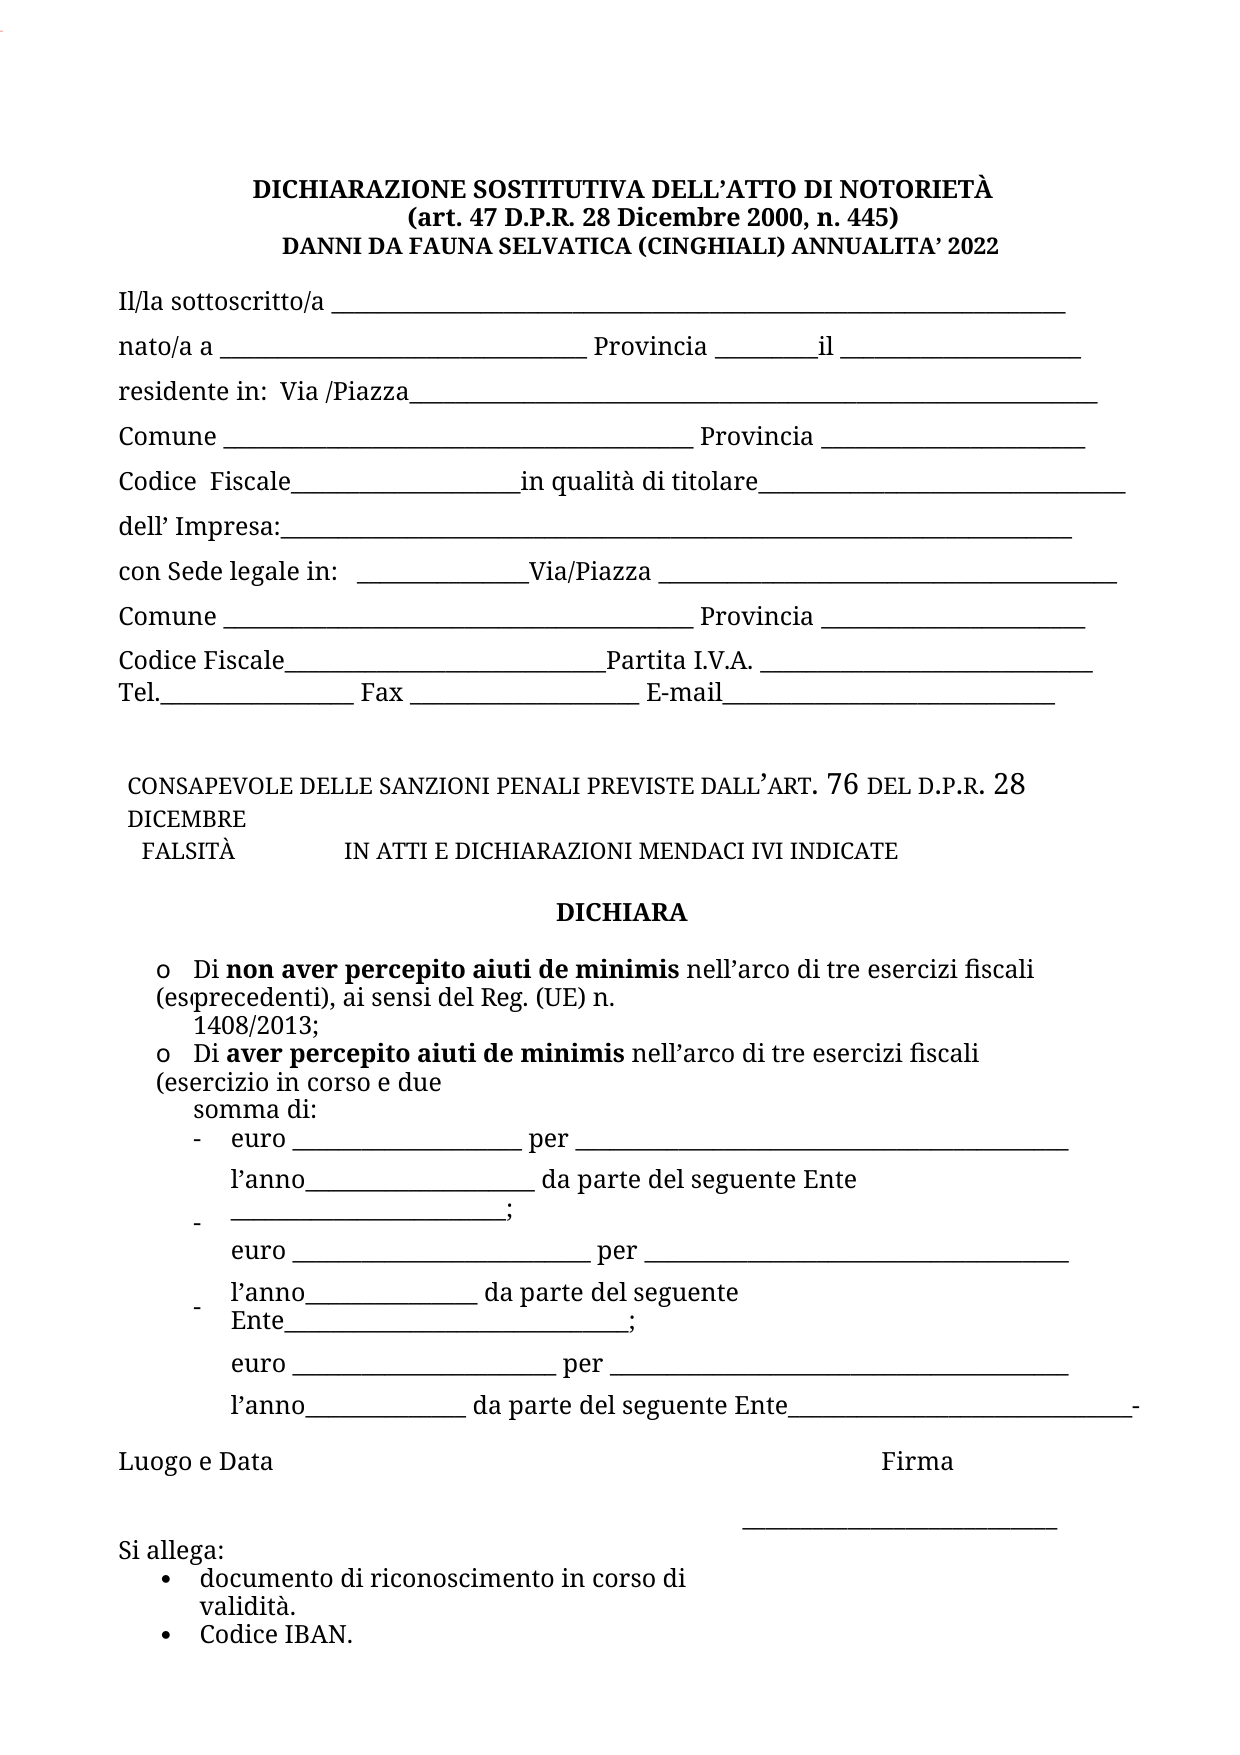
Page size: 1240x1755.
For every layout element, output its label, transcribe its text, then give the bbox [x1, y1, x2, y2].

text DICHIARAZIONE SOSTITUTIVA DELL’ATTO DI NOTORIETÀ [252, 176, 1013, 204]
text l’anno_______________ da parte del seguente Ente______________________________; [231, 1279, 1146, 1335]
text euro __________________________ per _____________________________________ [231, 1237, 1146, 1265]
text DICHIARA [556, 899, 709, 927]
text (art. 47 D.P.R. 28 Dicembre 2000, n. 445) [407, 204, 1013, 232]
list Codice IBAN. [162, 1621, 702, 1649]
text 000, N.445 E SUCCESSIVE MODIFICAZIONI E INTEGRAZIONI, PER LE IPOTESI DI FALSITÀ [141, 834, 1137, 866]
text Codice Fiscale____________________in qualità di titolare________________________________ [118, 468, 1140, 496]
text precedenti), ai sensi del Reg. (UE) n. 1408/2013 nella somma di: [193, 1097, 839, 1124]
text residente in: Via /Piazza____________________________________________________________ [118, 378, 1140, 406]
text - [193, 1209, 226, 1237]
text Comune _________________________________________ Provincia _______________________ [118, 423, 1140, 451]
text o Di aver percepito aiuti de minimis nell’arco di tre esercizi fiscali (esercizio in corso e due [156, 1040, 1099, 1097]
text nato/a a ________________________________ Provincia _________il _____________________ [118, 333, 1140, 361]
text IN ATTI E DICHIARAZIONI MENDACI IVI INDICATE [344, 839, 921, 864]
text o Di non aver percepito aiuti de minimis nell’arco di tre esercizi fiscali (esercizio in corso e due [156, 955, 1147, 1012]
text euro _______________________ per ________________________________________ [231, 1349, 1146, 1378]
text euro ____________________ per ___________________________________________ [231, 1124, 1146, 1153]
text DANNI DA FAUNA SELVATICA (CINGHIALI) ANNUALITA’ 2022 [282, 232, 1013, 260]
text l’anno____________________ da parte del seguente Ente ________________________; [231, 1166, 1146, 1223]
text - [193, 1293, 226, 1321]
text Codice Fiscale____________________________Partita I.V.A. _____________________________ [118, 647, 1126, 675]
list documento di riconoscimento in corso di validità. [162, 1565, 702, 1621]
text con Sede legale in: _______________Via/Piazza ________________________________________ [118, 557, 1140, 586]
text Si allega: [118, 1537, 702, 1565]
text l’anno______________ da parte del seguente Ente______________________________- [231, 1392, 1146, 1420]
text Luogo e Data [118, 1448, 276, 1476]
text CONSAPEVOLE DELLE SANZIONI PENALI PREVISTE DALL’ART. 76 DEL D.P.R. 28 DICEMBRE [127, 768, 1138, 834]
text Tel._________________ Fax ____________________ E-mail_____________________________ [118, 679, 1126, 707]
text - [193, 1124, 226, 1153]
text Il/la sottoscritto/a ________________________________________________________________ [118, 288, 1140, 316]
text Comune _________________________________________ Provincia _______________________ [118, 602, 1140, 631]
text Firma [742, 1448, 1093, 1476]
text ___________________________ [742, 1504, 1093, 1532]
text dell’ Impresa:_____________________________________________________________________ [118, 513, 1140, 541]
text precedenti), ai sensi del Reg. (UE) n. 1408/2013; [193, 984, 687, 1040]
